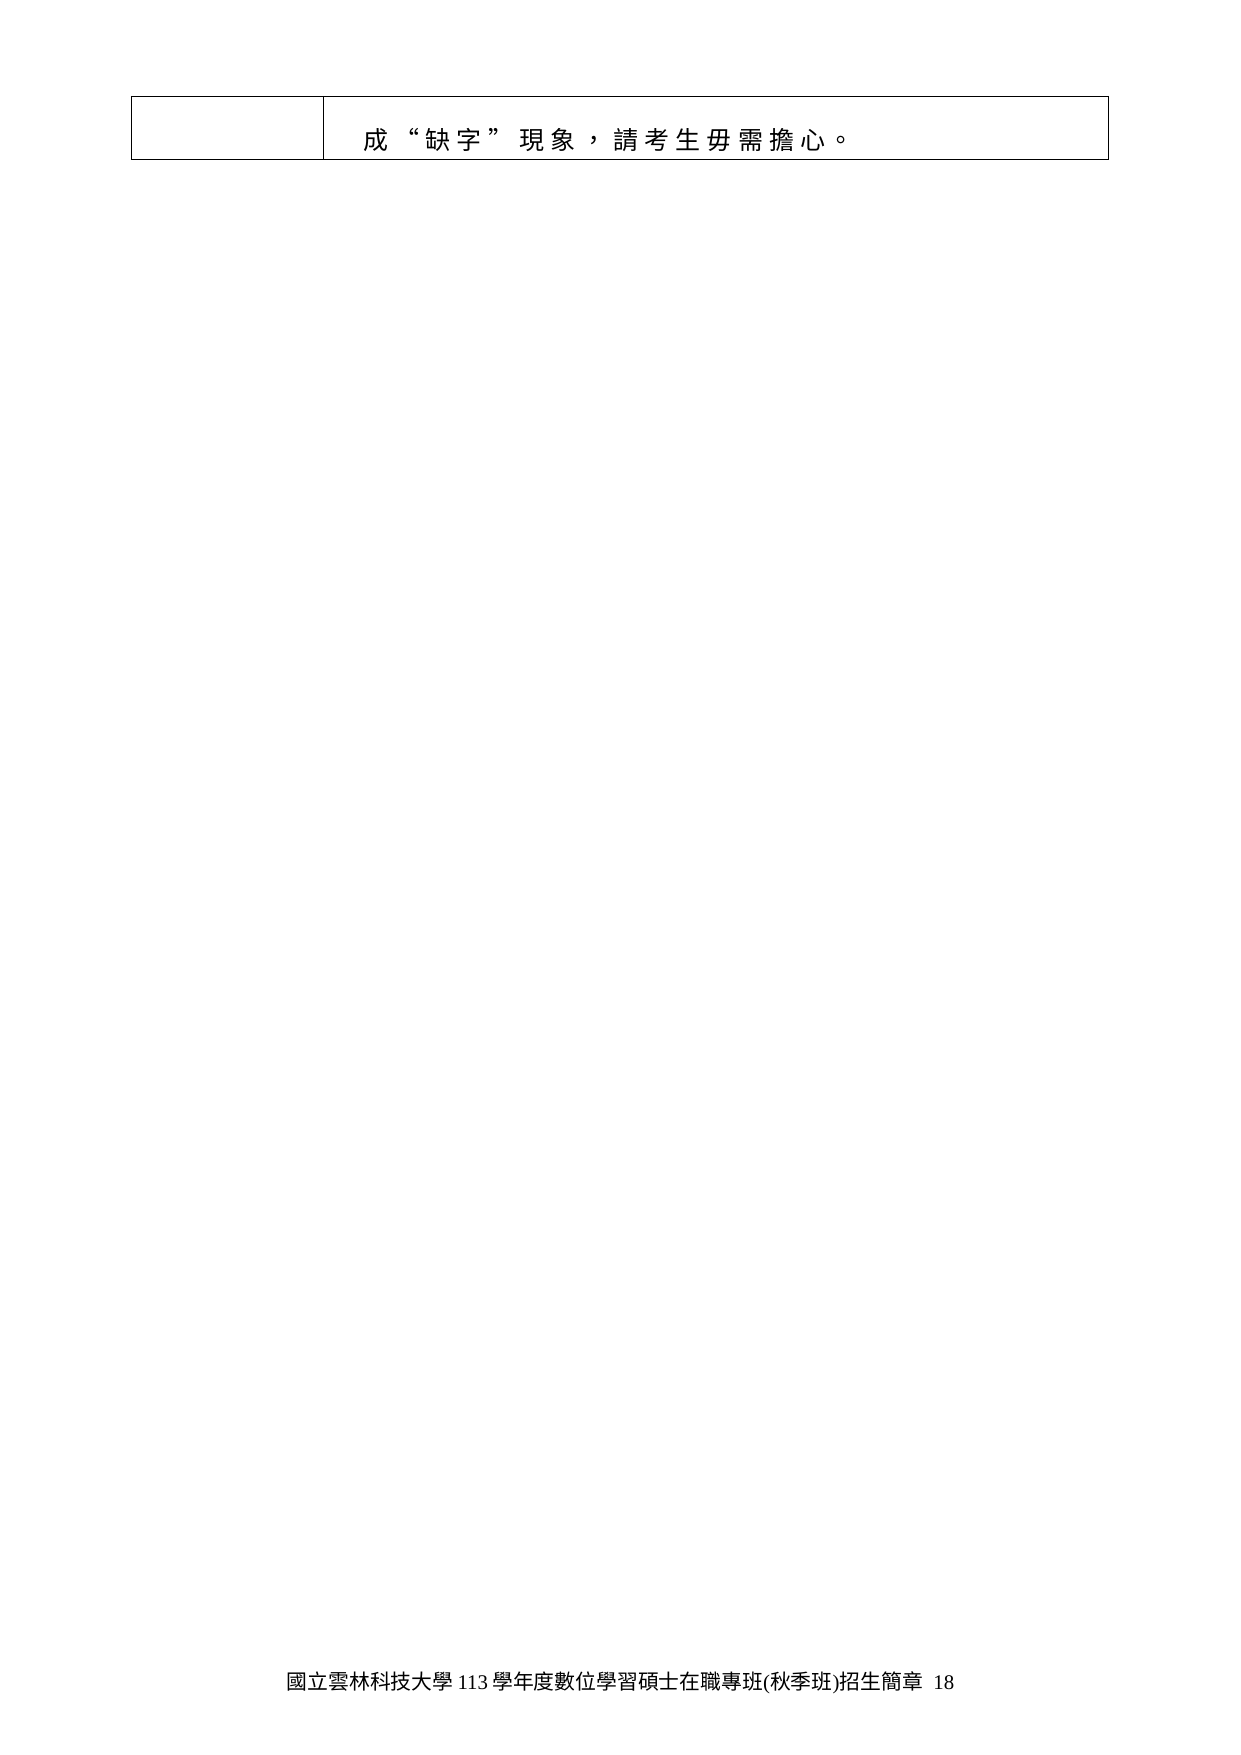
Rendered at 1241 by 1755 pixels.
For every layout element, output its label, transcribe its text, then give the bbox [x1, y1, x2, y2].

table_cell 成“缺字”現象，請考生毋需擔心。 [324, 97, 1108, 159]
table_cell [132, 97, 323, 159]
